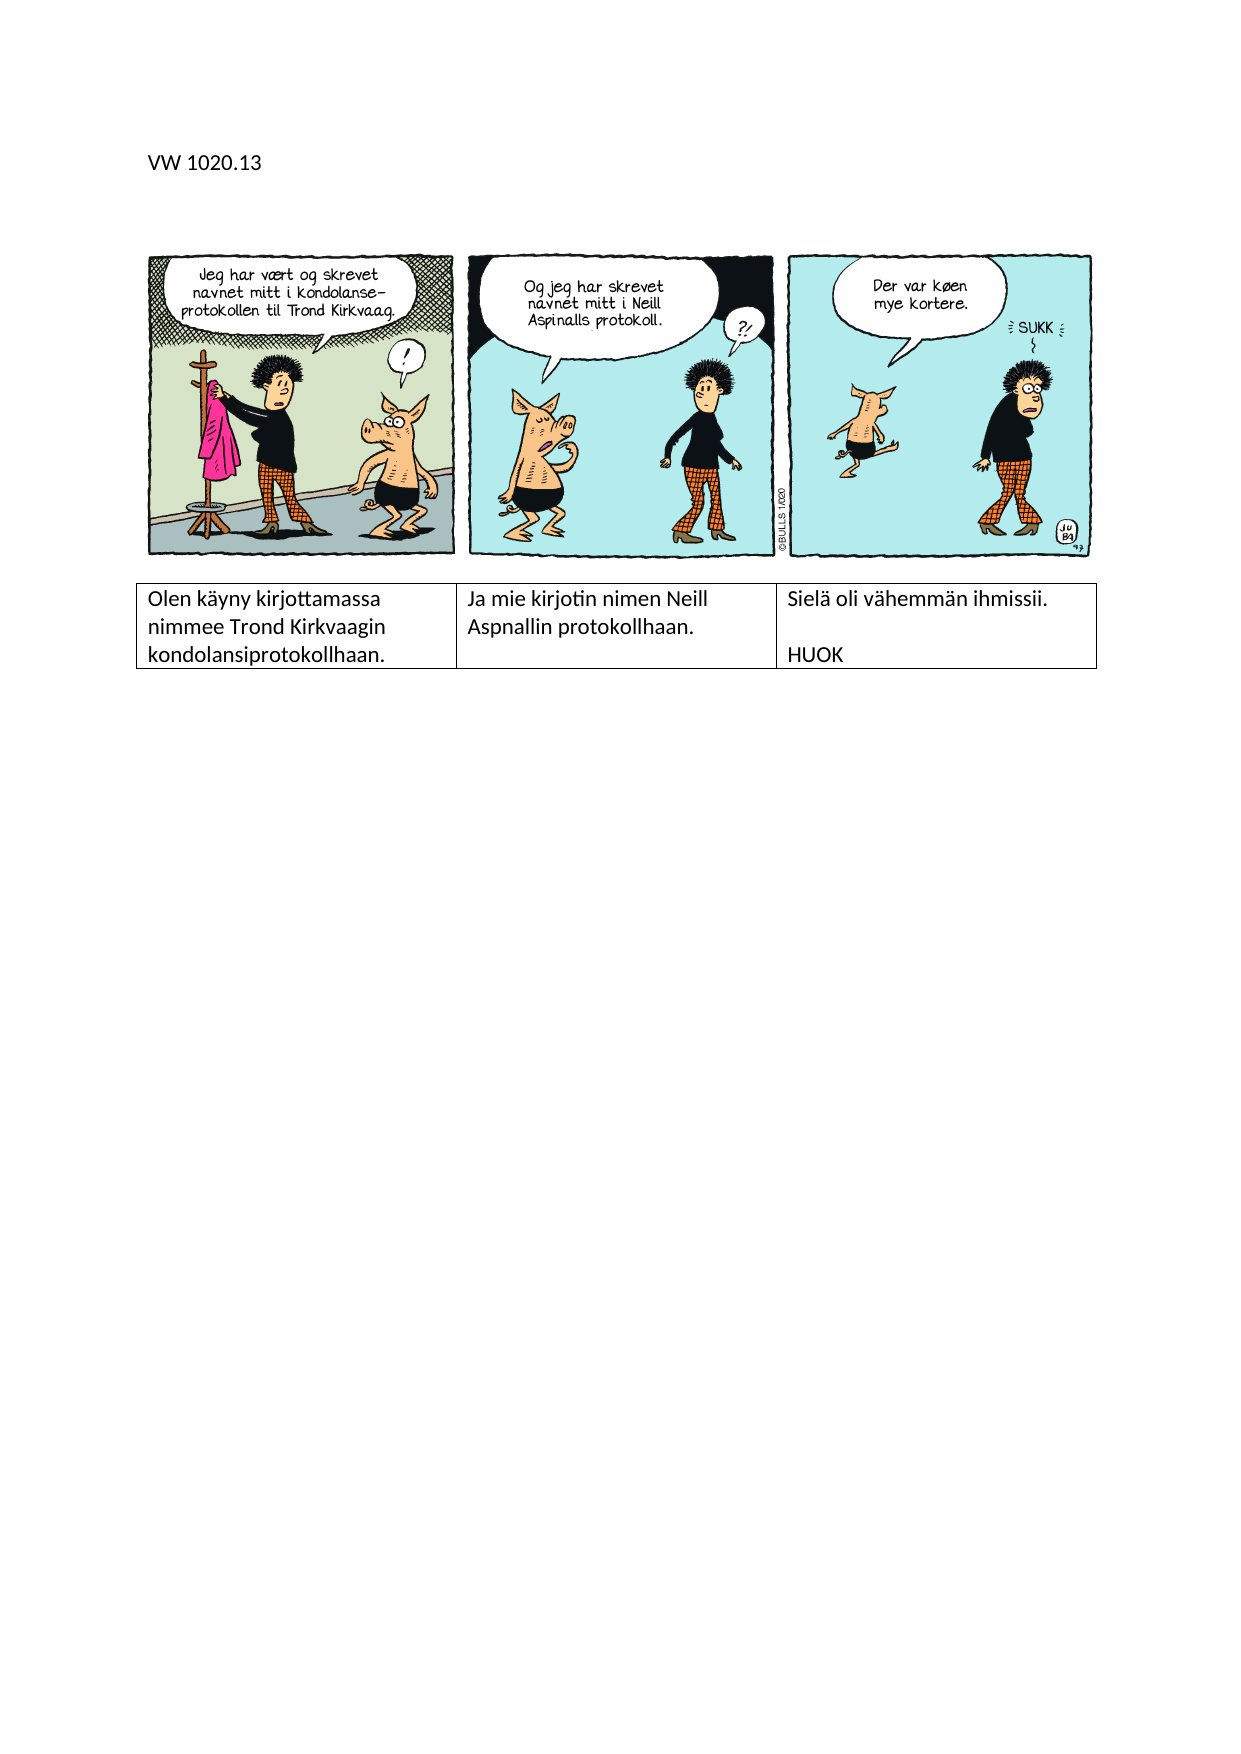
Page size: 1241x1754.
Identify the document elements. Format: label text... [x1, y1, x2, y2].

table_header Sielä oli vähemmän ihmissii. HUOK [777, 584, 1096, 668]
table_header Ja mie kirjotin nimen Neill Aspnallin protokollhaan. [457, 584, 776, 668]
text VW 1020.13 [148, 148, 1093, 176]
picture [147, 253, 1093, 559]
table_header Olen käyny kirjottamassa nimmee Trond Kirkvaagin kondolansiprotokollhaan. [137, 584, 456, 668]
